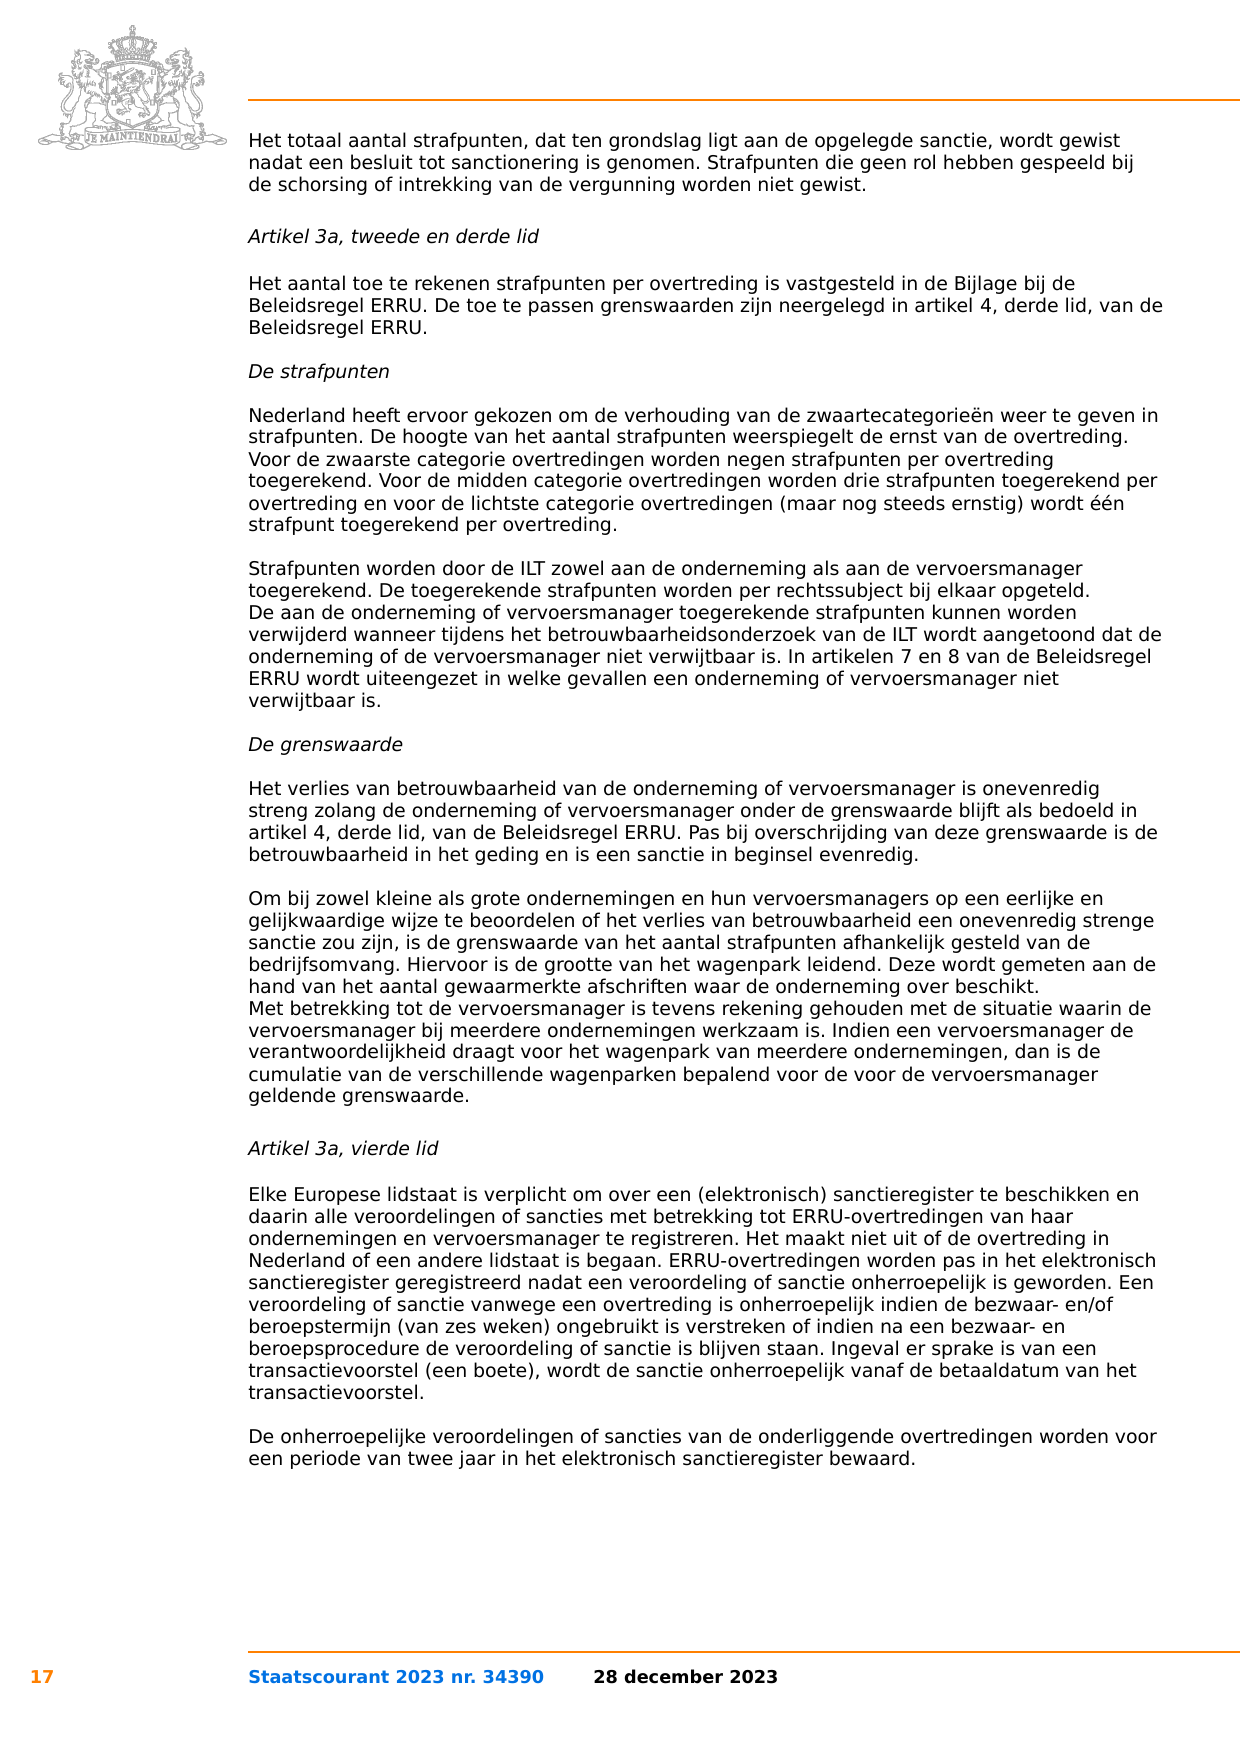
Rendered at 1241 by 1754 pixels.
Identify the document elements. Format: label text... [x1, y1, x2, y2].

text De aan de onderneming of vervoersmanager toegerekende strafpunten kunnen worden verwijderd wanneer tijdens het betrouwbaarheidsonderzoek van de ILT wordt aangetoond dat de onderneming of de vervoersmanager niet verwijtbaar is. In artikelen 7 en 8 van de Beleidsregel ERRU wordt uiteengezet in welke gevallen een onderneming of vervoersmanager niet verwijtbaar is. [248, 602, 1163, 712]
text Om bij zowel kleine als grote ondernemingen en hun vervoersmanagers op een eerlijke en gelijkwaardige wijze te beoordelen of het verlies van betrouwbaarheid een onevenredig strenge sanctie zou zijn, is de grenswaarde van het aantal strafpunten afhankelijk gesteld van de bedrijfsomvang. Hiervoor is de grootte van het wagenpark leidend. Deze wordt gemeten aan de hand van het aantal gewaarmerkte afschriften waar de onderneming over beschikt. [248, 888, 1163, 997]
text Nederland heeft ervoor gekozen om de verhouding van de zwaartecategorieën weer te geven in strafpunten. De hoogte van het aantal strafpunten weerspiegelt de ernst van de overtreding. Voor de zwaarste categorie overtredingen worden negen strafpunten per overtreding toegerekend. Voor de midden categorie overtredingen worden drie strafpunten toegerekend per overtreding en voor de lichtste categorie overtredingen (maar nog steeds ernstig) wordt één strafpunt toegerekend per overtreding. [248, 404, 1163, 536]
text Het verlies van betrouwbaarheid van de onderneming of vervoersmanager is onevenredig streng zolang de onderneming of vervoersmanager onder de grenswaarde blijft als bedoeld in artikel 4, derde lid, van de Beleidsregel ERRU. Pas bij overschrijding van deze grenswaarde is de betrouwbaarheid in het geding en is een sanctie in beginsel evenredig. [248, 778, 1163, 866]
text Het aantal toe te rekenen strafpunten per overtreding is vastgesteld in de Bijlage bij de Beleidsregel ERRU. De toe te passen grenswaarden zijn neergelegd in artikel 4, derde lid, van de Beleidsregel ERRU. [248, 273, 1163, 339]
subtitle De grenswaarde [248, 734, 1163, 756]
text Met betrekking tot de vervoersmanager is tevens rekening gehouden met de situatie waarin de vervoersmanager bij meerdere ondernemingen werkzaam is. Indien een vervoersmanager de verantwoordelijkheid draagt voor het wagenpark van meerdere ondernemingen, dan is de cumulatie van de verschillende wagenparken bepalend voor de voor de vervoersmanager geldende grenswaarde. [248, 997, 1163, 1107]
subtitle Artikel 3a, tweede en derde lid [248, 226, 1163, 248]
subtitle Artikel 3a, vierde lid [248, 1137, 1163, 1159]
picture [38, 25, 227, 150]
text Elke Europese lidstaat is verplicht om over een (elektronisch) sanctieregister te beschikken en daarin alle veroordelingen of sancties met betrekking tot ERRU-overtredingen van haar ondernemingen en vervoersmanager te registreren. Het maakt niet uit of de overtreding in Nederland of een andere lidstaat is begaan. ERRU-overtredingen worden pas in het elektronisch sanctieregister geregistreerd nadat een veroordeling of sanctie onherroepelijk is geworden. Een veroordeling of sanctie vanwege een overtreding is onherroepelijk indien de bezwaar- en/of beroepstermijn (van zes weken) ongebruikt is verstreken of indien na een bezwaar- en beroepsprocedure de veroordeling of sanctie is blijven staan. Ingeval er sprake is van een transactievoorstel (een boete), wordt de sanctie onherroepelijk vanaf de betaaldatum van het transactievoorstel. [248, 1184, 1163, 1404]
text Strafpunten worden door de ILT zowel aan de onderneming als aan de vervoersmanager toegerekend. De toegerekende strafpunten worden per rechtssubject bij elkaar opgeteld. [248, 558, 1163, 602]
text Het totaal aantal strafpunten, dat ten grondslag ligt aan de opgelegde sanctie, wordt gewist nadat een besluit tot sanctionering is genomen. Strafpunten die geen rol hebben gespeeld bij de schorsing of intrekking van de vergunning worden niet gewist. [248, 130, 1163, 196]
text De onherroepelijke veroordelingen of sancties van de onderliggende overtredingen worden voor een periode van twee jaar in het elektronisch sanctieregister bewaard. [248, 1426, 1163, 1470]
subtitle De strafpunten [248, 361, 1163, 383]
